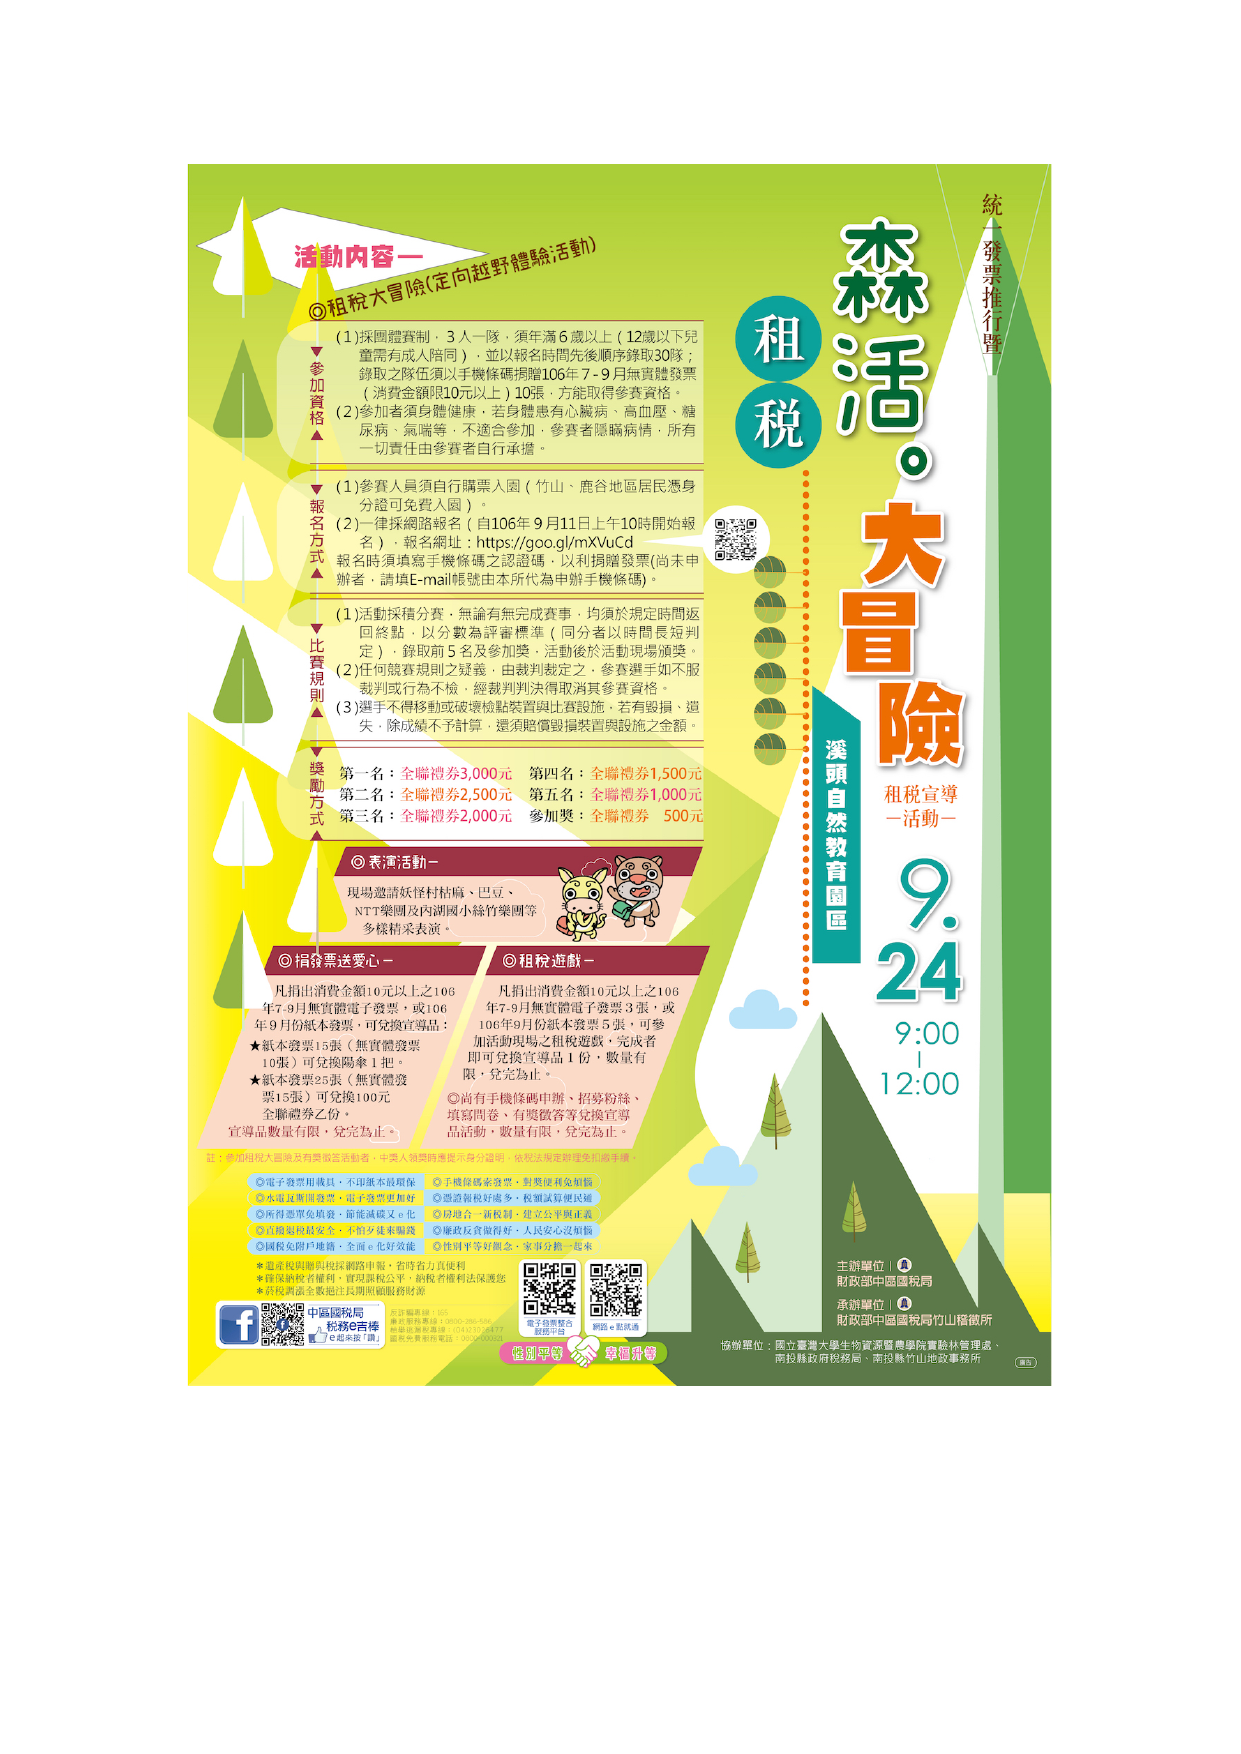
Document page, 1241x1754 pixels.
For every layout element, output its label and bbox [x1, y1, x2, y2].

picture [187, 164, 1052, 1386]
